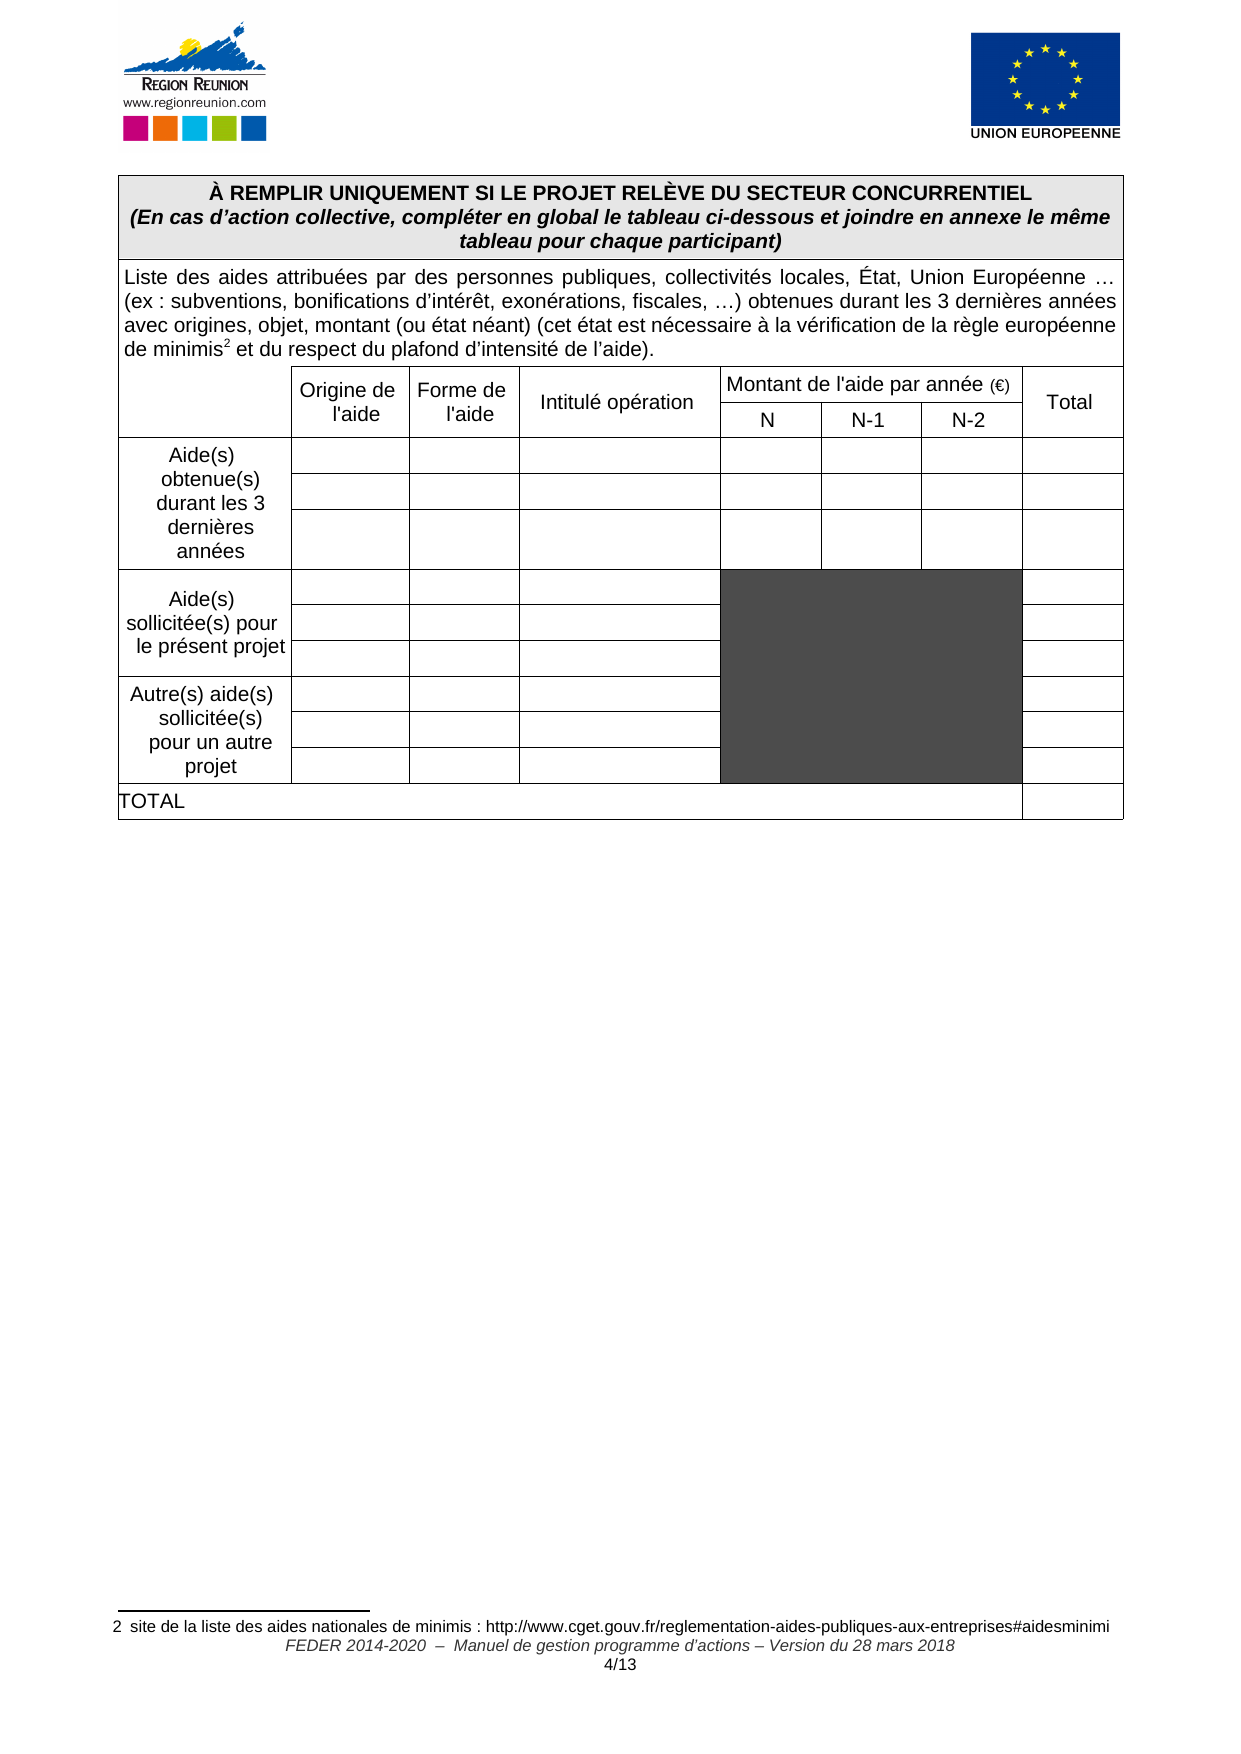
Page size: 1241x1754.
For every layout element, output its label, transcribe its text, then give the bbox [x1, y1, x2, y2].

table_cell [292, 712, 409, 747]
table_cell [721, 640, 821, 676]
table_cell [721, 604, 821, 640]
table_cell [821, 604, 921, 640]
table_cell Autre(s) aide(s) sollicitée(s) pour un autre projet [119, 677, 291, 783]
table_cell Intitulé opération [520, 367, 720, 437]
table_cell [520, 510, 720, 569]
table_cell [721, 510, 821, 569]
table_cell [218, 366, 291, 402]
table_cell [1023, 438, 1123, 473]
table_cell [1023, 510, 1123, 569]
table_cell TOTAL [119, 784, 1022, 819]
table_cell [410, 748, 519, 783]
table_cell [520, 605, 720, 640]
table_cell Aide(s) sollicitée(s) pour le présent projet [119, 570, 291, 676]
table_cell [410, 605, 519, 640]
table_cell [721, 474, 821, 508]
table_cell Forme de l'aide [410, 367, 519, 437]
table_cell [821, 711, 921, 747]
table_cell [520, 748, 720, 783]
table_cell [721, 570, 821, 604]
table_cell [292, 570, 409, 604]
table_cell [921, 570, 1022, 604]
table_cell [721, 676, 821, 711]
table_cell [292, 510, 409, 569]
table_cell [922, 510, 1022, 569]
table_cell [520, 570, 720, 604]
table_cell [721, 747, 821, 783]
table_cell Aide(s) obtenue(s) durant les 3 dernières années [119, 438, 291, 569]
table_cell [410, 712, 519, 747]
table_cell [410, 570, 519, 604]
table_cell [1023, 784, 1123, 819]
table_cell [821, 570, 921, 604]
picture [118, 0, 271, 153]
table_cell [921, 604, 1022, 640]
table_cell Montant de l'aide par année (€) [721, 367, 1022, 402]
table_cell [921, 676, 1022, 711]
table_cell Origine de l'aide [292, 367, 409, 437]
table_cell [520, 438, 720, 473]
table_cell [821, 676, 921, 711]
table_header À REMPLIR UNIQUEMENT SI LE PROJET RELÈVE DU SECTEUR CONCURRENTIEL (En cas d’action collective, compléter en global le tableau ci-dessous et joindre en annexe le même tableau pour chaque participant) [119, 176, 1123, 258]
table_cell [410, 510, 519, 569]
table_cell [922, 438, 1022, 473]
table_cell [520, 474, 720, 508]
table_cell [1023, 641, 1123, 676]
table_cell [821, 747, 921, 783]
table_cell [520, 677, 720, 711]
table_cell [822, 510, 921, 569]
picture [968, 30, 1123, 140]
table_cell [410, 677, 519, 711]
table_cell [292, 474, 409, 508]
table_cell [1023, 570, 1123, 604]
table_cell [520, 712, 720, 747]
table_cell [922, 474, 1022, 508]
table_cell N-2 [922, 403, 1022, 437]
table_cell Liste des aides attribuées par des personnes publiques, collectivités locales, État, Union Européenne … (ex : subventions, bonifications d’intérêt, exonérations, fiscales, …) obtenues durant les 3 dernières années avec origines, objet, montant (ou état néant) (cet état est nécessaire à la vérification de la règle européenne de minimis et du respect du plafond d’intensité de l’aide). [119, 260, 1123, 366]
table_cell [822, 474, 921, 508]
table_cell [1023, 677, 1123, 711]
table_cell [292, 677, 409, 711]
table_cell [218, 402, 291, 437]
table_cell [921, 711, 1022, 747]
table_cell N [721, 403, 821, 437]
table_cell [119, 366, 218, 402]
table_cell [119, 402, 218, 437]
table_cell [1023, 712, 1123, 747]
table_cell [410, 474, 519, 508]
table_cell [292, 748, 409, 783]
table_cell [1023, 605, 1123, 640]
table_cell [821, 640, 921, 676]
table_cell Total [1023, 367, 1123, 437]
table_cell [292, 438, 409, 473]
table_cell [520, 641, 720, 676]
table_cell [721, 438, 821, 473]
table_cell [410, 438, 519, 473]
table_cell N-1 [822, 403, 921, 437]
table_cell [292, 605, 409, 640]
table_cell [292, 641, 409, 676]
table_cell [410, 641, 519, 676]
table_cell [1023, 748, 1123, 783]
table_cell [921, 640, 1022, 676]
table_cell [721, 711, 821, 747]
table_cell [822, 438, 921, 473]
table_cell [1023, 474, 1123, 508]
table_cell [921, 747, 1022, 783]
